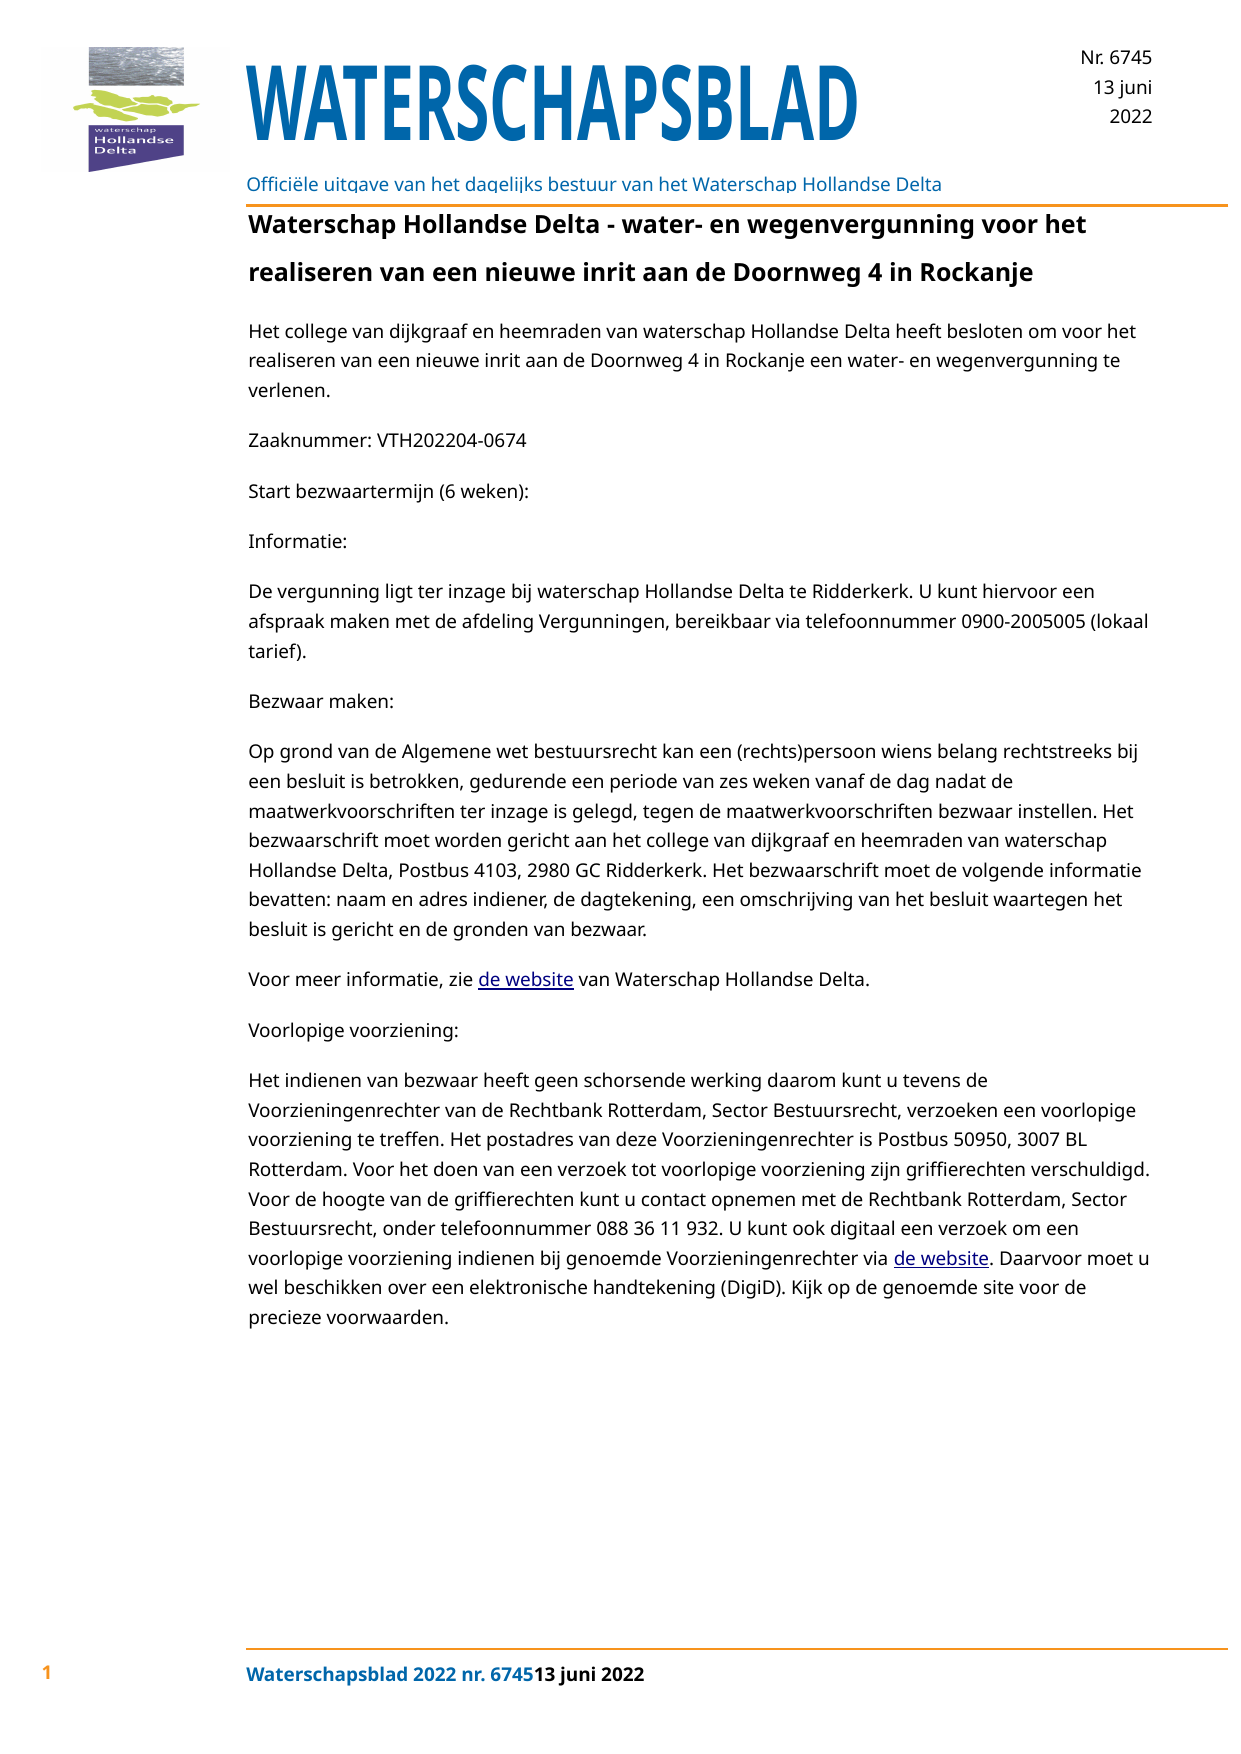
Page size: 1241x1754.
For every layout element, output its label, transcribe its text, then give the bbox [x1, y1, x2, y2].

text Start bezwaartermijn (6 weken): [248, 478, 1152, 504]
text Op grond van de Algemene wet bestuursrecht kan een (rechts)persoon wiens belang rechtstreeks bij een besluit is betrokken, gedurende een periode van zes weken vanaf de dag nadat de maatwerkvoorschriften ter inzage is gelegd, tegen de maatwerkvoorschriften bezwaar instellen. Het bezwaarschrift moet worden gericht aan het college van dijkgraaf en heemraden van waterschap Hollandse Delta, Postbus 4103, 2980 GC Ridderkerk. Het bezwaarschrift moet de volgende informatie bevatten: naam en adres indiener, de dagtekening, een omschrijving van het besluit waartegen het besluit is gericht en de gronden van bezwaar. [248, 739, 1152, 942]
text Waterschap Hollandse Delta - water- en wegenvergunning voor het realiseren van een nieuwe inrit aan de Doornweg 4 in Rockanje [248, 207, 1152, 288]
text De vergunning ligt ter inzage bij waterschap Hollandse Delta te Ridderkerk. U kunt hiervoor een afspraak maken met de afdeling Vergunningen, bereikbaar via telefoonnummer 0900-2005005 (lokaal tarief). [248, 579, 1152, 664]
text Voor meer informatie, zie de website van Waterschap Hollandse Delta. [248, 967, 1152, 992]
text Zaaknummer: VTH202204-0674 [248, 427, 1152, 453]
picture [41, 47, 231, 172]
text Het college van dijkgraaf en heemraden van waterschap Hollandse Delta heeft besloten om voor het realiseren van een nieuwe inrit aan de Doornweg 4 in Rockanje een water- en wegenvergunning te verlenen. [248, 318, 1152, 403]
text Het indienen van bezwaar heeft geen schorsende werking daarom kunt u tevens de Voorzieningenrechter van de Rechtbank Rotterdam, Sector Bestuursrecht, verzoeken een voorlopige voorziening te treffen. Het postadres van deze Voorzieningenrechter is Postbus 50950, 3007 BL Rotterdam. Voor het doen van een verzoek tot voorlopige voorziening zijn griffierechten verschuldigd. Voor de hoogte van de griffierechten kunt u contact opnemen met de Rechtbank Rotterdam, Sector Bestuursrecht, onder telefoonnummer 088 36 11 932. U kunt ook digitaal een verzoek om een voorlopige voorziening indienen bij genoemde Voorzieningenrechter via de website. Daarvoor moet u wel beschikken over een elektronische handtekening (DigiD). Kijk op de genoemde site voor de precieze voorwaarden. [248, 1067, 1152, 1330]
text Informatie: [248, 528, 1152, 554]
text Bezwaar maken: [248, 688, 1152, 714]
text Voorlopige voorziening: [248, 1017, 1152, 1043]
